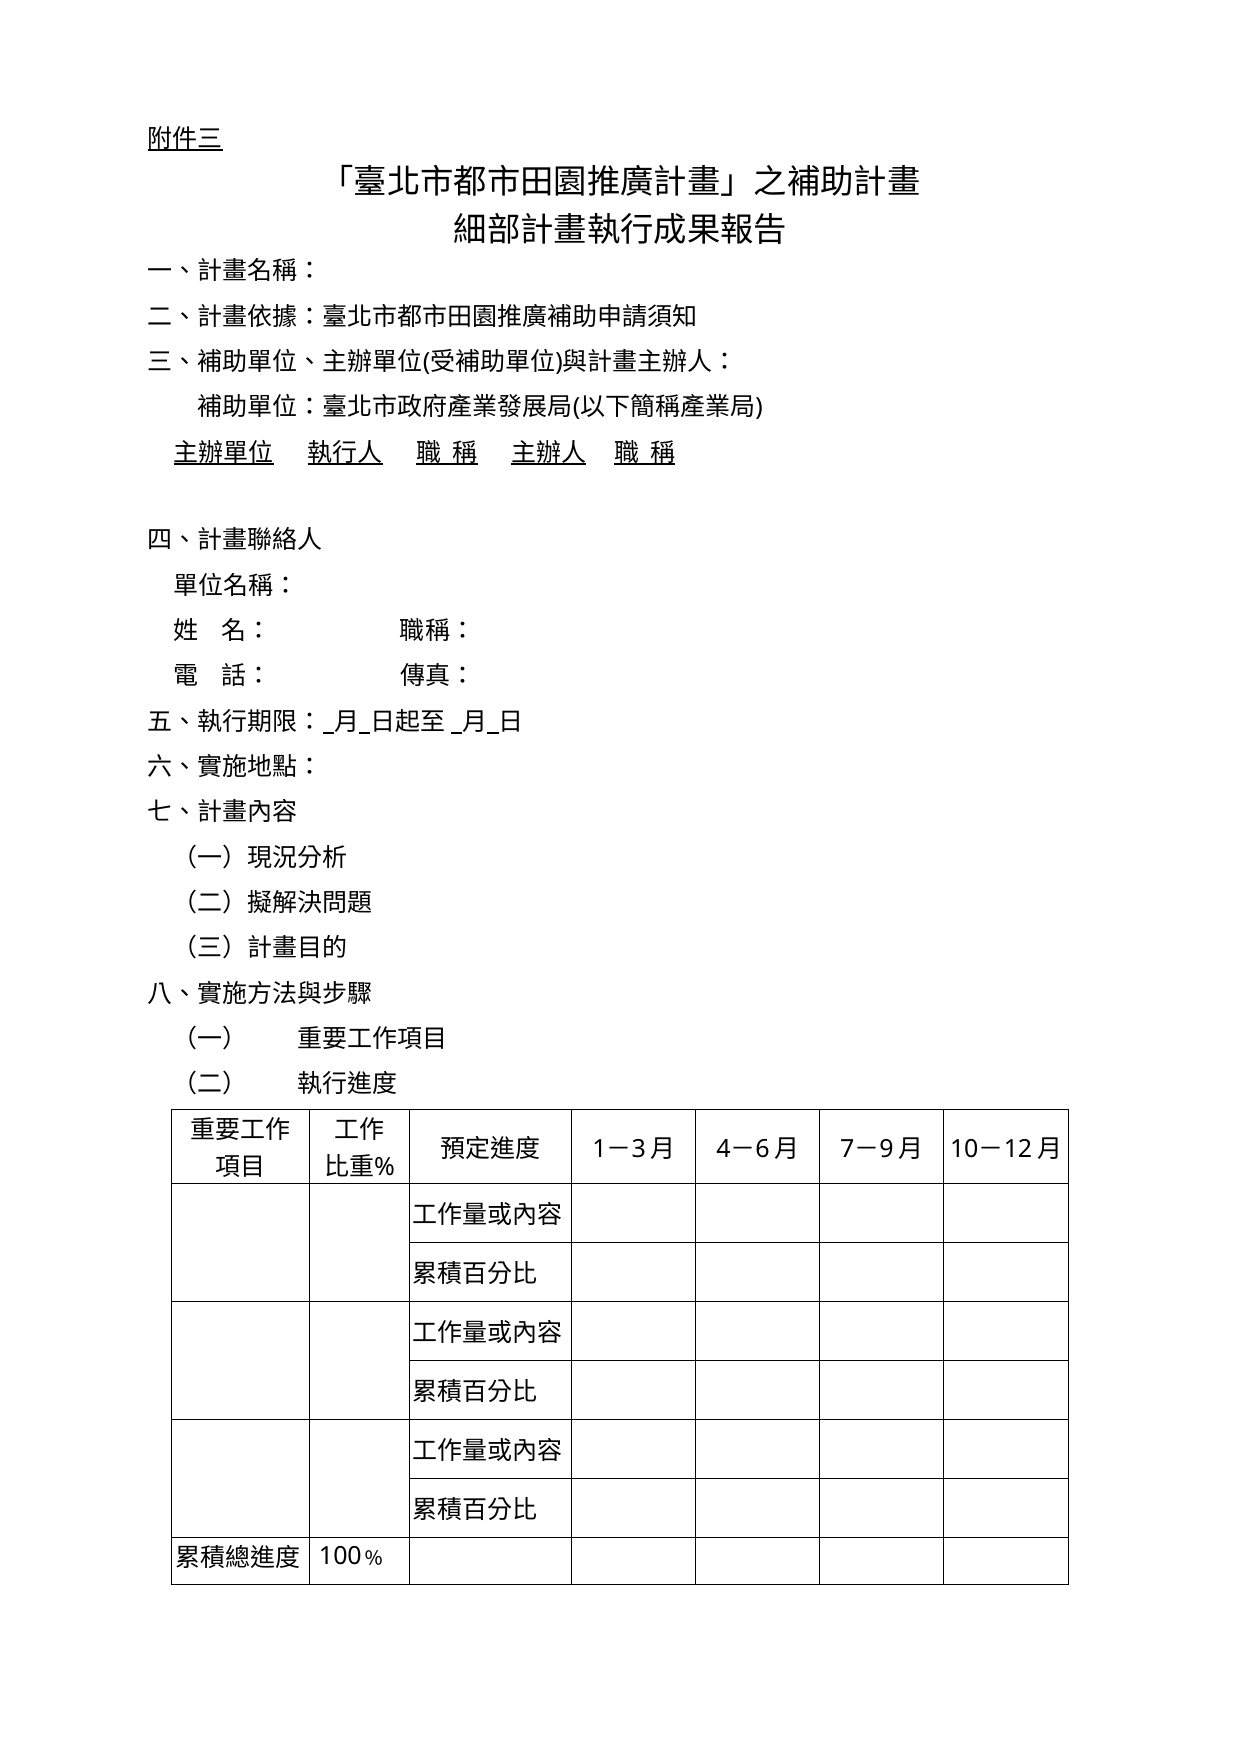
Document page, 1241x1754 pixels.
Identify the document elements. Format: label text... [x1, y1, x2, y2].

text （二）擬解決問題 [148, 882, 1092, 919]
text 五、執行期限： 月 日起至 月 日 [148, 701, 1092, 737]
table_cell [572, 1479, 695, 1537]
table_cell [696, 1243, 819, 1301]
table_cell [944, 1184, 1068, 1242]
table_cell [944, 1243, 1068, 1301]
table_cell [696, 1538, 819, 1584]
text 八、實施方法與步驟 [148, 973, 1092, 1009]
text 姓 名： 職稱： [148, 611, 1092, 647]
text 單位名稱： [148, 565, 1092, 601]
text 一、計畫名稱： [148, 251, 1092, 287]
table_cell 工作量或內容 [410, 1302, 571, 1360]
table_cell [696, 1361, 819, 1419]
text 七、計畫內容 [148, 792, 1092, 828]
table_cell [820, 1302, 943, 1360]
list 執行進度 [173, 1064, 1092, 1100]
table_cell [696, 1184, 819, 1242]
table_cell 累積百分比 [410, 1243, 571, 1301]
list 重要工作項目 [173, 1018, 1092, 1054]
table_cell [572, 1361, 695, 1419]
text 補助單位：臺北市政府產業發展局(以下簡稱產業局) [148, 387, 1092, 423]
text 三、補助單位、主辦單位(受補助單位)與計畫主辦人： [148, 341, 1092, 378]
table_header 10－12月 [944, 1110, 1068, 1182]
text （一）現況分析 [148, 837, 1092, 873]
table_cell 工作量或內容 [410, 1420, 571, 1478]
table_cell [572, 1538, 695, 1584]
table_header 1－3月 [572, 1110, 695, 1182]
text 四、計畫聯絡人 [148, 520, 1092, 556]
table_cell [944, 1361, 1068, 1419]
table_cell [172, 1184, 309, 1301]
text 主辦單位 執行人 職 稱 主辦人 職 稱 [148, 432, 1092, 468]
table_header 預定進度 [410, 1110, 571, 1182]
table_cell [820, 1184, 943, 1242]
table_header 4－6月 [696, 1110, 819, 1182]
table_cell [696, 1302, 819, 1360]
text 二、計畫依據：臺北市都市田園推廣補助申請須知 [148, 296, 1092, 332]
table_header 重要工作 項目 [172, 1110, 309, 1182]
text 「臺北市都市田園推廣計畫」之補助計畫 [148, 154, 1092, 203]
table_cell [696, 1479, 819, 1537]
table_cell [820, 1361, 943, 1419]
table_cell 累積百分比 [410, 1361, 571, 1419]
table_header 7－9月 [820, 1110, 943, 1182]
text 電 話： 傳真： [148, 656, 1092, 692]
table_cell [572, 1184, 695, 1242]
table_cell [696, 1420, 819, 1478]
table_cell [310, 1302, 409, 1419]
table_cell 累積總進度 [172, 1538, 309, 1584]
text 六、實施地點： [148, 746, 1092, 783]
table_cell [944, 1302, 1068, 1360]
table_cell 累積百分比 [410, 1479, 571, 1537]
table_cell [410, 1538, 571, 1584]
table_cell [944, 1420, 1068, 1478]
table_cell [944, 1538, 1068, 1584]
table_cell [572, 1243, 695, 1301]
table_cell [572, 1302, 695, 1360]
table_cell [310, 1184, 409, 1301]
text （三）計畫目的 [148, 928, 1092, 964]
table_cell [310, 1420, 409, 1537]
table_header 工作 比重% [310, 1110, 409, 1182]
text 細部計畫執行成果報告 [148, 203, 1092, 251]
table_cell [820, 1538, 943, 1584]
table_cell [944, 1479, 1068, 1537]
table_cell [172, 1420, 309, 1537]
table_cell 100﹪ [310, 1538, 409, 1584]
table_cell 工作量或內容 [410, 1184, 571, 1242]
table_cell [820, 1420, 943, 1478]
table_cell [572, 1420, 695, 1478]
table_cell [172, 1302, 309, 1419]
text 附件三 [148, 118, 1092, 154]
table_cell [820, 1479, 943, 1537]
table_cell [820, 1243, 943, 1301]
